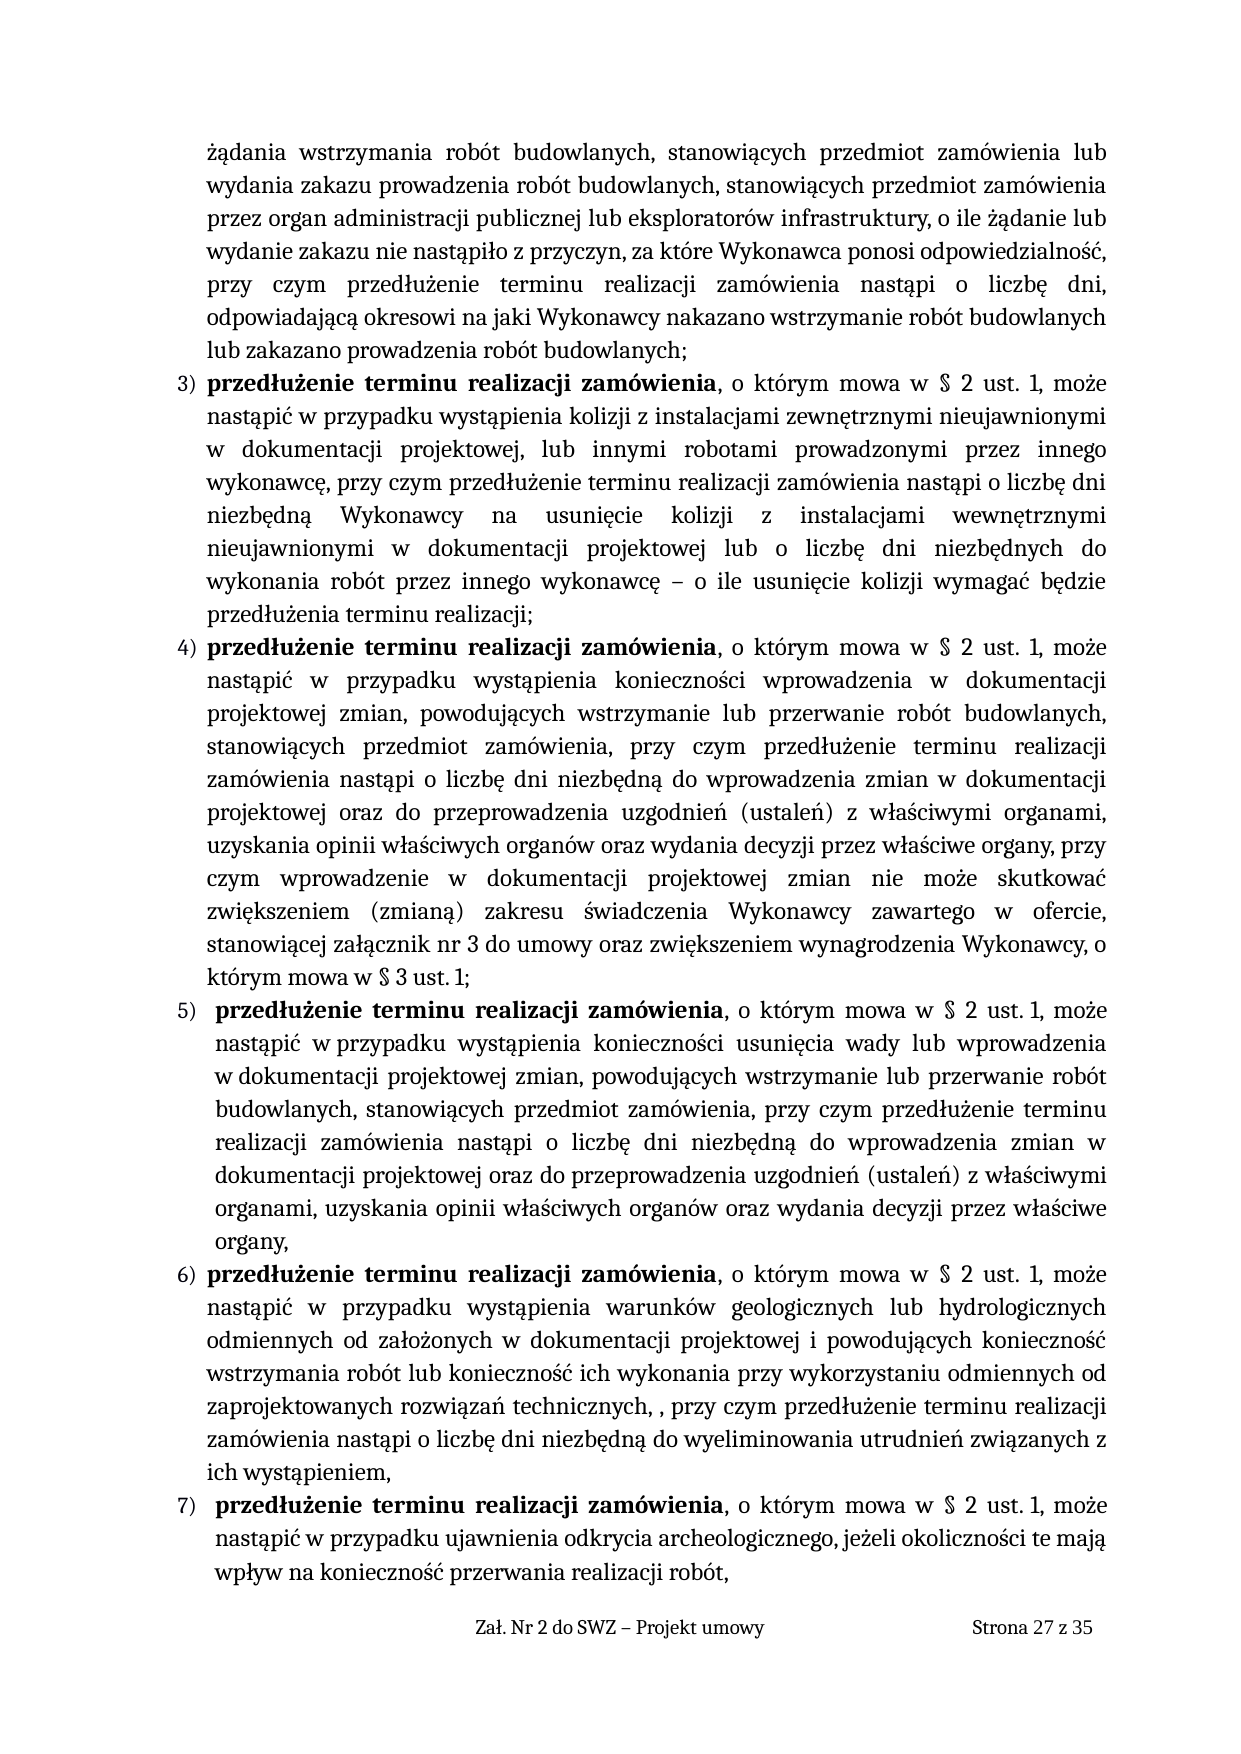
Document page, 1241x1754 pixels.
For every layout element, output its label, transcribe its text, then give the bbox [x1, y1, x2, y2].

list przedłużenie terminu realizacji zamówienia, o którym mowa w § 2 ust. 1, może nastąpić w przypadku ujawnienia odkrycia archeologicznego, jeżeli okoliczności te mają wpływ na konieczność przerwania realizacji robót, [177, 1491, 1107, 1586]
list przedłużenie terminu realizacji zamówienia, o którym mowa w § 2 ust. 1, może nastąpić w przypadku wystąpienia konieczności usunięcia wady lub wprowadzenia w dokumentacji projektowej zmian, powodujących wstrzymanie lub przerwanie robót budowlanych, stanowiących przedmiot zamówienia, przy czym przedłużenie terminu realizacji zamówienia nastąpi o liczbę dni niezbędną do wprowadzenia zmian w dokumentacji projektowej oraz do przeprowadzenia uzgodnień (ustaleń) z właściwymi organami, uzyskania opinii właściwych organów oraz wydania decyzji przez właściwe organy, [177, 996, 1107, 1256]
list przedłużenie terminu realizacji zamówienia, o którym mowa w § 2 ust. 1, może nastąpić w przypadku wystąpienia warunków geologicznych lub hydrologicznych odmiennych od założonych w dokumentacji projektowej i powodujących konieczność wstrzymania robót lub konieczność ich wykonania przy wykorzystaniu odmiennych od zaprojektowanych rozwiązań technicznych, , przy czym przedłużenie terminu realizacji zamówienia nastąpi o liczbę dni niezbędną do wyeliminowania utrudnień związanych z ich wystąpieniem, [177, 1260, 1107, 1487]
list przedłużenie terminu realizacji zamówienia, o którym mowa w § 2 ust. 1, może nastąpić w przypadku wystąpienia kolizji z instalacjami zewnętrznymi nieujawnionymi w dokumentacji projektowej, lub innymi robotami prowadzonymi przez innego wykonawcę, przy czym przedłużenie terminu realizacji zamówienia nastąpi o liczbę dni niezbędną Wykonawcy na usunięcie kolizji z instalacjami wewnętrznymi nieujawnionymi w dokumentacji projektowej lub o liczbę dni niezbędnych do wykonania robót przez innego wykonawcę – o ile usunięcie kolizji wymagać będzie przedłużenia terminu realizacji; [177, 369, 1107, 628]
list żądania wstrzymania robót budowlanych, stanowiących przedmiot zamówienia lub wydania zakazu prowadzenia robót budowlanych, stanowiących przedmiot zamówienia przez organ administracji publicznej lub eksploratorów infrastruktury, o ile żądanie lub wydanie zakazu nie nastąpiło z przyczyn, za które Wykonawca ponosi odpowiedzialność, przy czym przedłużenie terminu realizacji zamówienia nastąpi o liczbę dni, odpowiadającą okresowi na jaki Wykonawcy nakazano wstrzymanie robót budowlanych lub zakazano prowadzenia robót budowlanych; [177, 137, 1107, 364]
list przedłużenie terminu realizacji zamówienia, o którym mowa w § 2 ust. 1, może nastąpić w przypadku wystąpienia konieczności wprowadzenia w dokumentacji projektowej zmian, powodujących wstrzymanie lub przerwanie robót budowlanych, stanowiących przedmiot zamówienia, przy czym przedłużenie terminu realizacji zamówienia nastąpi o liczbę dni niezbędną do wprowadzenia zmian w dokumentacji projektowej oraz do przeprowadzenia uzgodnień (ustaleń) z właściwymi organami, uzyskania opinii właściwych organów oraz wydania decyzji przez właściwe organy, przy czym wprowadzenie w dokumentacji projektowej zmian nie może skutkować zwiększeniem (zmianą) zakresu świadczenia Wykonawcy zawartego w ofercie, stanowiącej załącznik nr 3 do umowy oraz zwiększeniem wynagrodzenia Wykonawcy, o którym mowa w § 3 ust. 1; [177, 633, 1107, 992]
